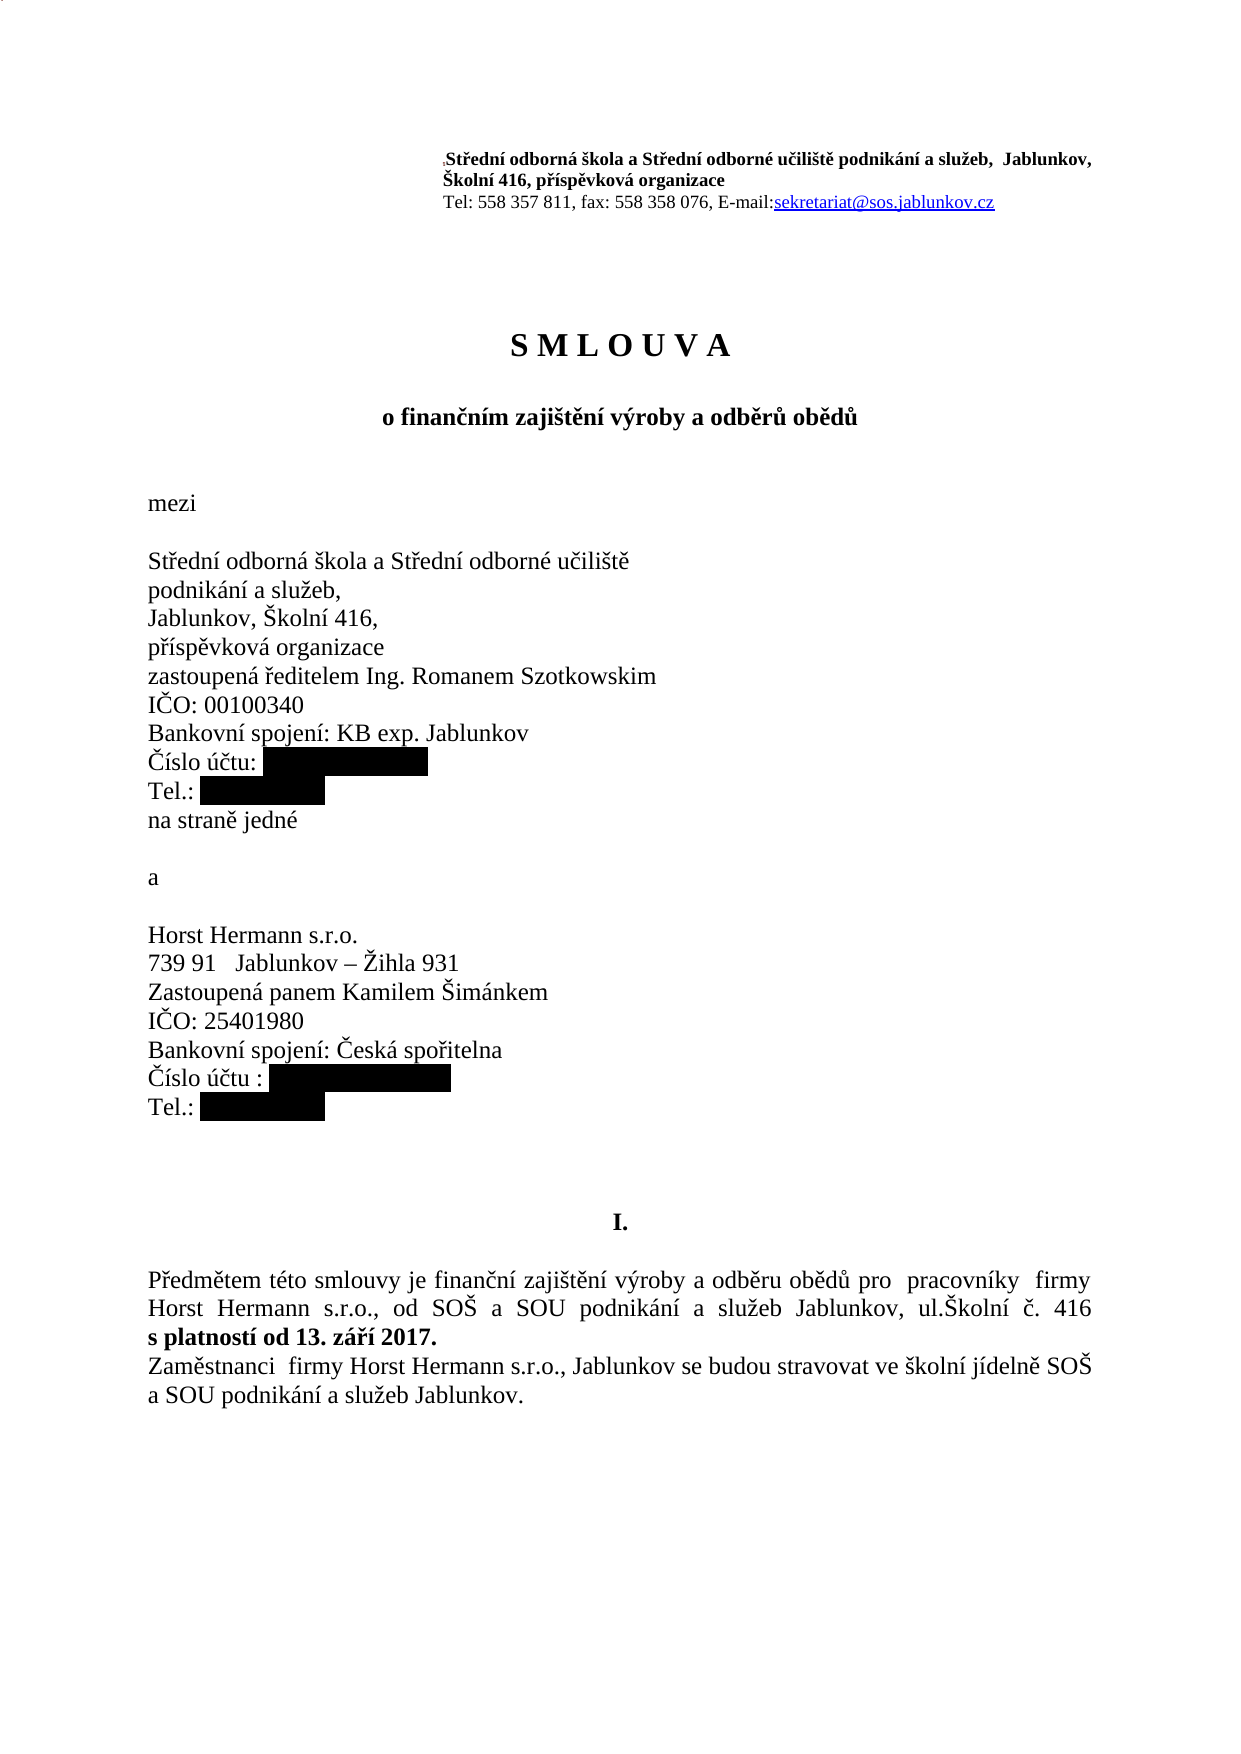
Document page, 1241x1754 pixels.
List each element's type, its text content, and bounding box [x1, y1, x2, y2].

text 739 91 Jablunkov – Žihla 931 [148, 948, 1093, 977]
text Bankovní spojení: Česká spořitelna [148, 1035, 1093, 1063]
text IČO: 00100340 [148, 690, 1093, 718]
text Jablunkov, Školní 416, [148, 603, 1093, 632]
text IČO: 25401980 [148, 1006, 1093, 1035]
text Střední odborná škola a Střední odborné učiliště [148, 546, 1093, 575]
text Předmětem této smlouvy je finanční zajištění výroby a odběru obědů pro pracovníky firmy Horst Hermann s.r.o., od SOŠ a SOU podnikání a služeb Jablunkov, ul.Školní č. 416 s platností od 13. září 2017. [148, 1265, 1093, 1351]
text a [148, 862, 1093, 891]
title S M L O U V A [148, 326, 1093, 364]
text Číslo účtu: 32436-781/0100 [148, 747, 1093, 776]
text zastoupená ředitelem Ing. Romanem Szotkowskim [148, 661, 1093, 690]
text Bankovní spojení: KB exp. Jablunkov [148, 718, 1093, 747]
text Horst Hermann s.r.o. [148, 920, 1093, 948]
text příspěvková organizace [148, 632, 1093, 661]
text I. [148, 1207, 1093, 1236]
text Střední odborná škola a Střední odborné učiliště podnikání a služeb, Jablunkov, Školní 416, příspěvková organizace [443, 148, 1093, 191]
text podnikání a služeb, [148, 575, 1093, 603]
text Tel: 558 357 811, fax: 558 358 076, E-mail:sekretariat@sos.jablunkov.cz [443, 191, 1093, 212]
text Zastoupená panem Kamilem Šimánkem [148, 977, 1093, 1006]
text Zaměstnanci firmy Horst Hermann s.r.o., Jablunkov se budou stravovat ve školní jídelně SOŠ a SOU podnikání a služeb Jablunkov. [148, 1351, 1093, 1408]
text o finančním zajištění výroby a odběrů obědů [148, 402, 1093, 431]
text na straně jedné [148, 805, 1093, 833]
text Tel.: 739 467 679 [148, 1092, 1093, 1121]
text mezi [148, 488, 1093, 517]
text Tel.: 558 340 959 [148, 776, 1093, 805]
text Číslo účtu : 2626337309/0800 [148, 1063, 1093, 1092]
